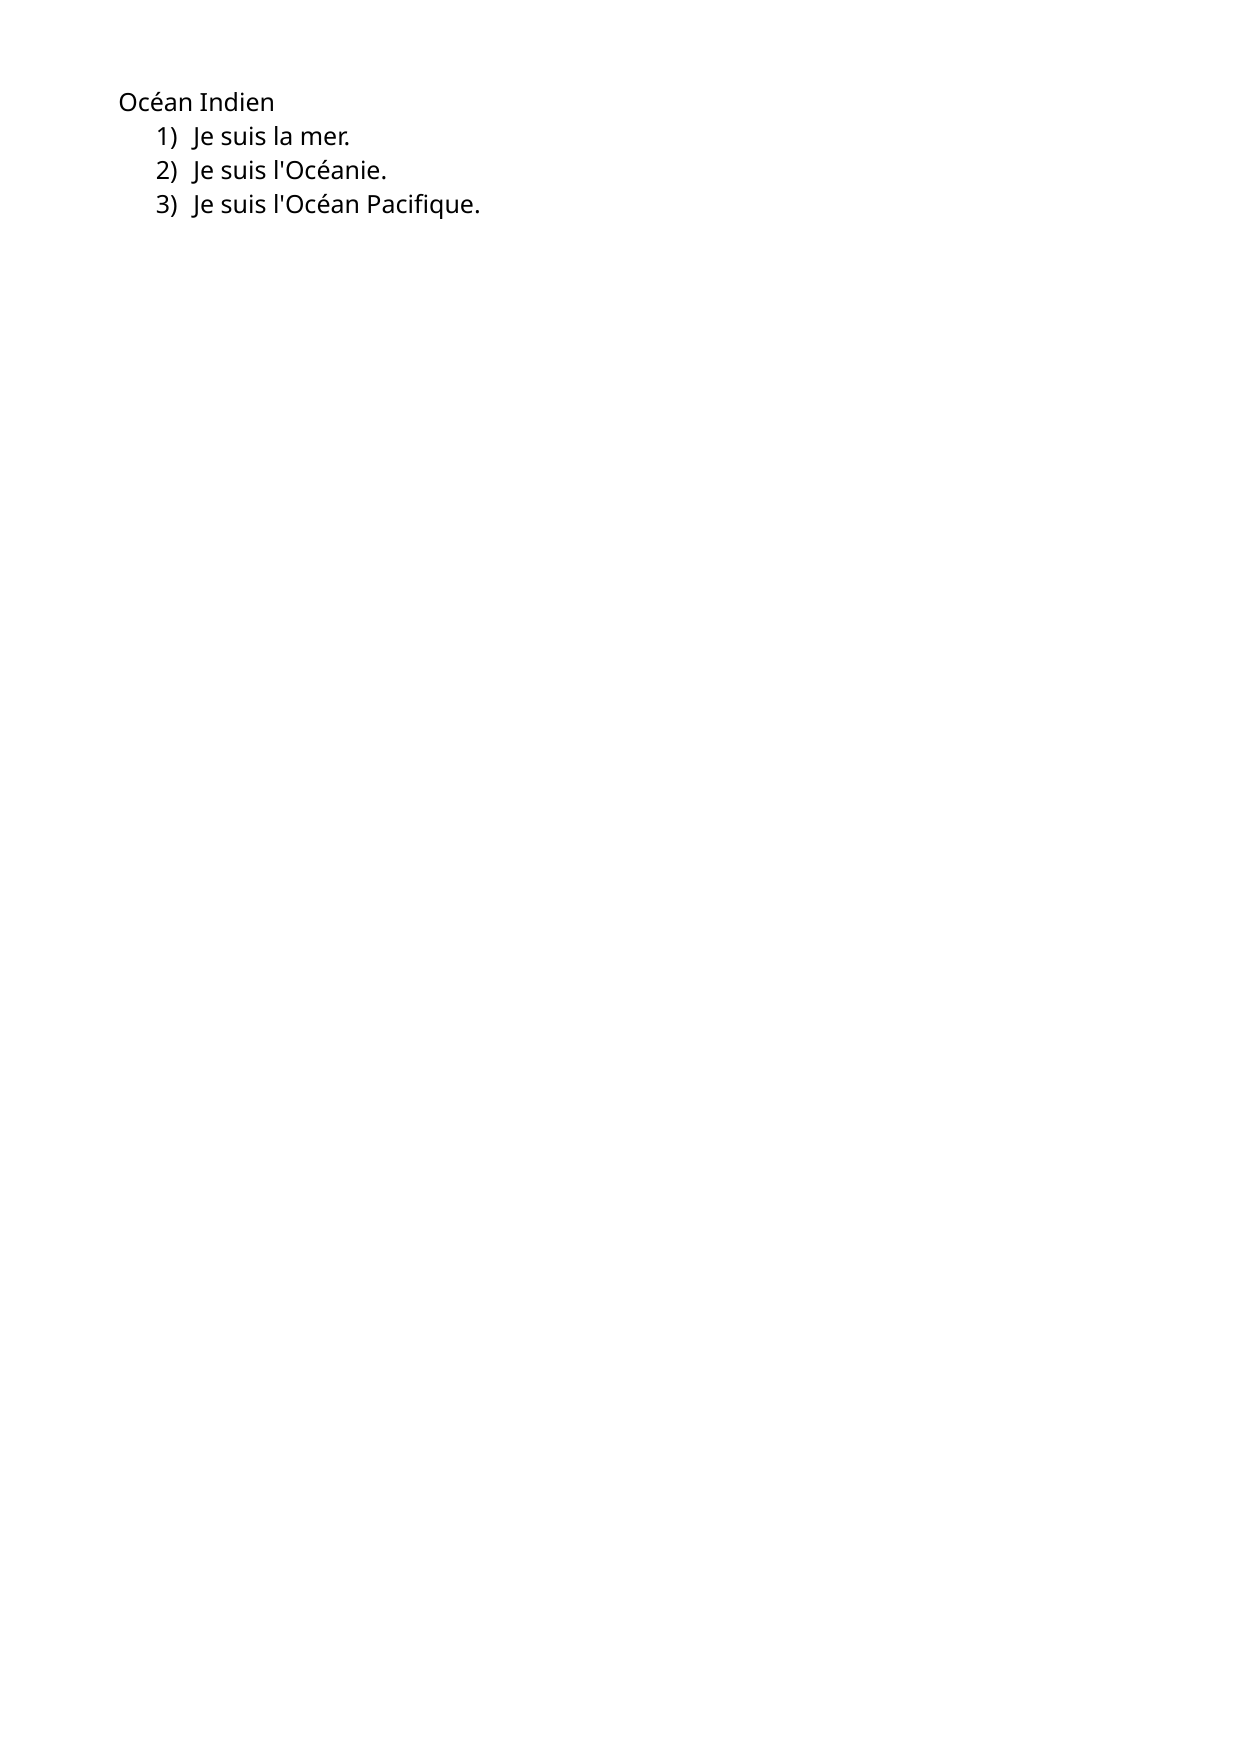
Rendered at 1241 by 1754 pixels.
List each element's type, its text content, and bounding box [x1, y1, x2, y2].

list Je suis l'Océan Pacifique. [156, 187, 1161, 221]
text Océan Indien [118, 85, 1161, 119]
list Je suis l'Océanie. [156, 153, 1161, 187]
list Je suis la mer. [156, 119, 1161, 153]
